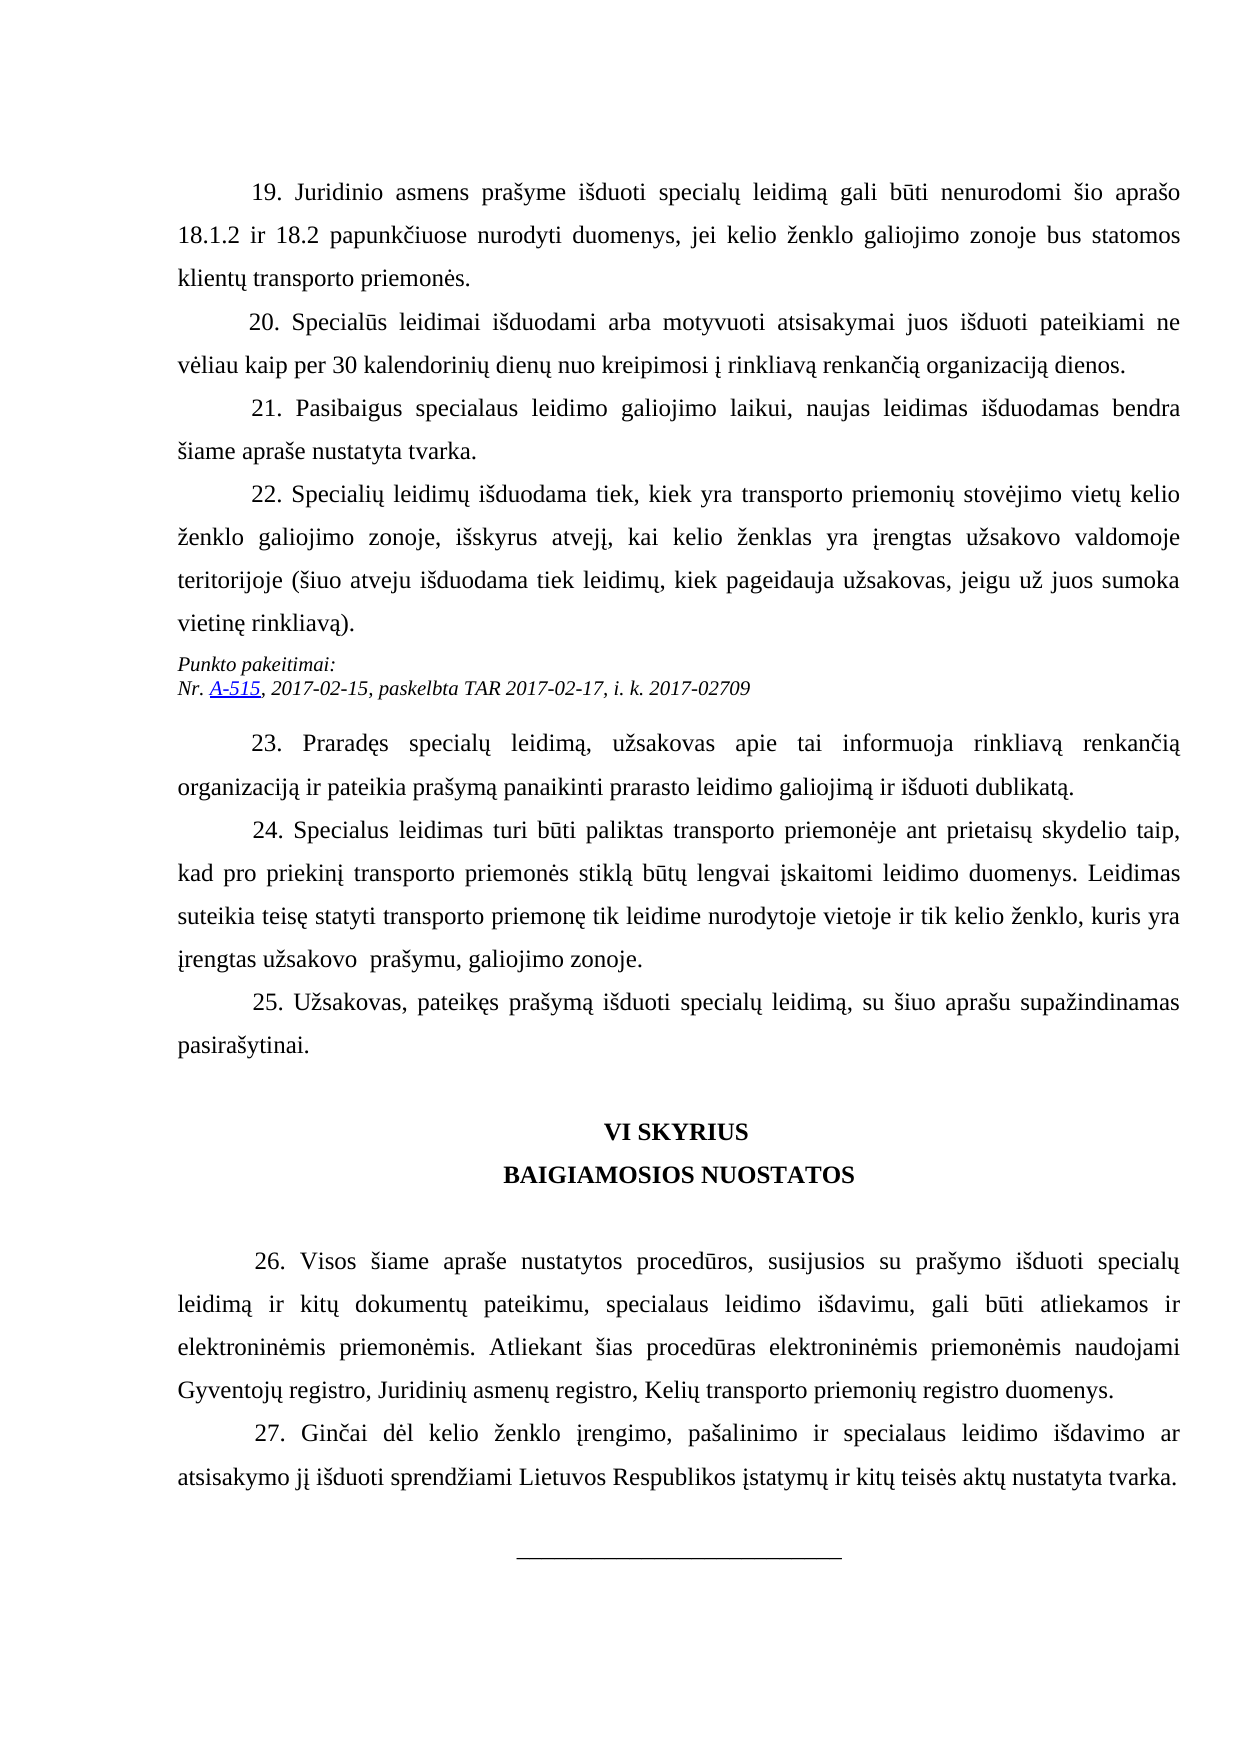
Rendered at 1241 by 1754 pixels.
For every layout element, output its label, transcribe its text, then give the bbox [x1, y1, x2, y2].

text Punkto pakeitimai: [177, 652, 1181, 676]
text 24. Specialus leidimas turi būti paliktas transporto priemonėje ant prietaisų skydelio taip, kad pro priekinį transporto priemonės stiklą būtų lengvai įskaitomi leidimo duomenys. Leidimas suteikia teisę statyti transporto priemonę tik leidime nurodytoje vietoje ir tik kelio ženklo, kuris yra įrengtas užsakovo prašymu, galiojimo zonoje. [177, 815, 1181, 973]
text BAIGIAMOSIOS NUOSTATOS [177, 1160, 1181, 1188]
text 27. Ginčai dėl kelio ženklo įrengimo, pašalinimo ir specialaus leidimo išdavimo ar atsisakymo jį išduoti sprendžiami Lietuvos Respublikos įstatymų ir kitų teisės aktų nustatyta tvarka. [177, 1418, 1181, 1490]
text Nr. A-515, 2017-02-15, paskelbta TAR 2017-02-17, i. k. 2017-02709 [177, 676, 1181, 700]
text 22. Specialių leidimų išduodama tiek, kiek yra transporto priemonių stovėjimo vietų kelio ženklo galiojimo zonoje, išskyrus atvejį, kai kelio ženklas yra įrengtas užsakovo valdomoje teritorijoje (šiuo atveju išduodama tiek leidimų, kiek pageidauja užsakovas, jeigu už juos sumoka vietinę rinkliavą). [177, 479, 1181, 637]
text 20. Specialūs leidimai išduodami arba motyvuoti atsisakymai juos išduoti pateikiami ne vėliau kaip per 30 kalendorinių dienų nuo kreipimosi į rinkliavą renkančią organizaciją dienos. [177, 307, 1181, 378]
text 26. Visos šiame apraše nustatytos procedūros, susijusios su prašymo išduoti specialų leidimą ir kitų dokumentų pateikimu, specialaus leidimo išdavimu, gali būti atliekamos ir elektroninėmis priemonėmis. Atliekant šias procedūras elektroninėmis priemonėmis naudojami Gyventojų registro, Juridinių asmenų registro, Kelių transporto priemonių registro duomenys. [177, 1246, 1181, 1404]
text 19. Juridinio asmens prašyme išduoti specialų leidimą gali būti nenurodomi šio aprašo 18.1.2 ir 18.2 papunkčiuose nurodyti duomenys, jei kelio ženklo galiojimo zonoje bus statomos klientų transporto priemonės. [177, 177, 1181, 292]
text 25. Užsakovas, pateikęs prašymą išduoti specialų leidimą, su šiuo aprašu supažindinamas pasirašytinai. [177, 987, 1181, 1059]
text __________________________ [177, 1533, 1181, 1562]
text 23. Praradęs specialų leidimą, užsakovas apie tai informuoja rinkliavą renkančią organizaciją ir pateikia prašymą panaikinti prarasto leidimo galiojimą ir išduoti dublikatą. [177, 728, 1181, 800]
text 21. Pasibaigus specialaus leidimo galiojimo laikui, naujas leidimas išduodamas bendra šiame apraše nustatyta tvarka. [177, 393, 1181, 465]
text VI SKYRIUS [177, 1117, 1181, 1145]
